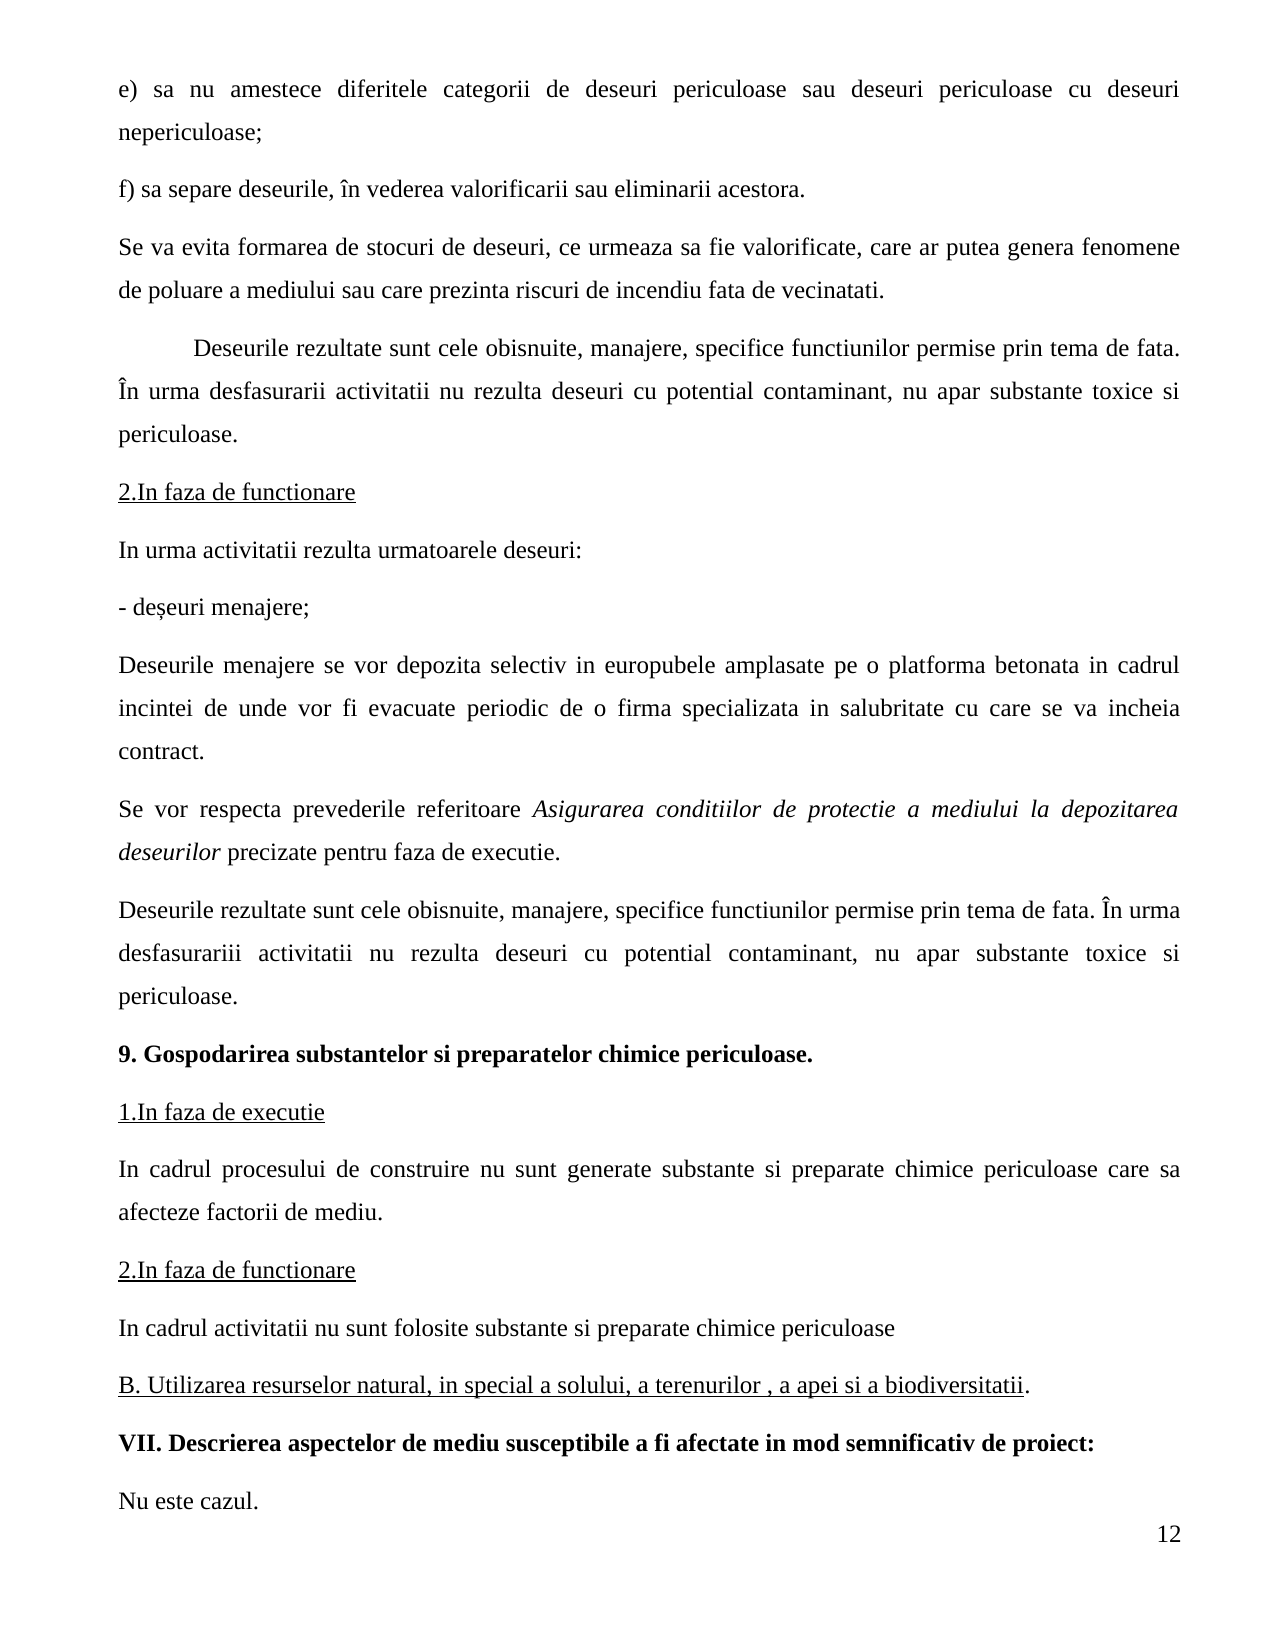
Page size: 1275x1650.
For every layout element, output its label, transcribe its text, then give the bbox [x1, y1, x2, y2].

text 2.In faza de functionare [118, 477, 1181, 506]
text In urma activitatii rezulta urmatoarele deseuri: [118, 535, 1181, 563]
text - deșeuri menajere; [118, 592, 1181, 621]
text Se vor respecta prevederile referitoare Asigurarea conditiilor de protectie a mediului la depozitarea deseurilor precizate pentru faza de executie. [118, 794, 1181, 866]
text VII. Descrierea aspectelor de mediu susceptibile a fi afectate in mod semnificativ de proiect: [118, 1428, 1181, 1457]
text f) sa separe deseurile, în vederea valorificarii sau eliminarii acestora. [118, 174, 1181, 203]
text Deseurile rezultate sunt cele obisnuite, manajere, specifice functiunilor permise prin tema de fata. În urma desfasurariii activitatii nu rezulta deseuri cu potential contaminant, nu apar substante toxice si periculoase. [118, 895, 1181, 1010]
text B. Utilizarea resurselor natural, in special a solului, a terenurilor , a apei si a biodiversitatii. [118, 1371, 1181, 1399]
text e) sa nu amestece diferitele categorii de deseuri periculoase sau deseuri periculoase cu deseuri nepericuloase; [118, 74, 1181, 146]
text 2.In faza de functionare [118, 1255, 1181, 1284]
text Se va evita formarea de stocuri de deseuri, ce urmeaza sa fie valorificate, care ar putea genera fenomene de poluare a mediului sau care prezinta riscuri de incendiu fata de vecinatati. [118, 232, 1181, 304]
text Deseurile menajere se vor depozita selectiv in europubele amplasate pe o platforma betonata in cadrul incintei de unde vor fi evacuate periodic de o firma specializata in salubritate cu care se va incheia contract. [118, 650, 1181, 765]
text 9. Gospodarirea substantelor si preparatelor chimice periculoase. [118, 1039, 1181, 1068]
text In cadrul procesului de construire nu sunt generate substante si preparate chimice periculoase care sa afecteze factorii de mediu. [118, 1154, 1181, 1226]
text 1.In faza de executie [118, 1097, 1181, 1125]
text In cadrul activitatii nu sunt folosite substante si preparate chimice periculoase [118, 1313, 1181, 1342]
text Deseurile rezultate sunt cele obisnuite, manajere, specifice functiunilor permise prin tema de fata. În urma desfasurarii activitatii nu rezulta deseuri cu potential contaminant, nu apar substante toxice si periculoase. [118, 333, 1181, 448]
text Nu este cazul. [118, 1486, 1181, 1515]
